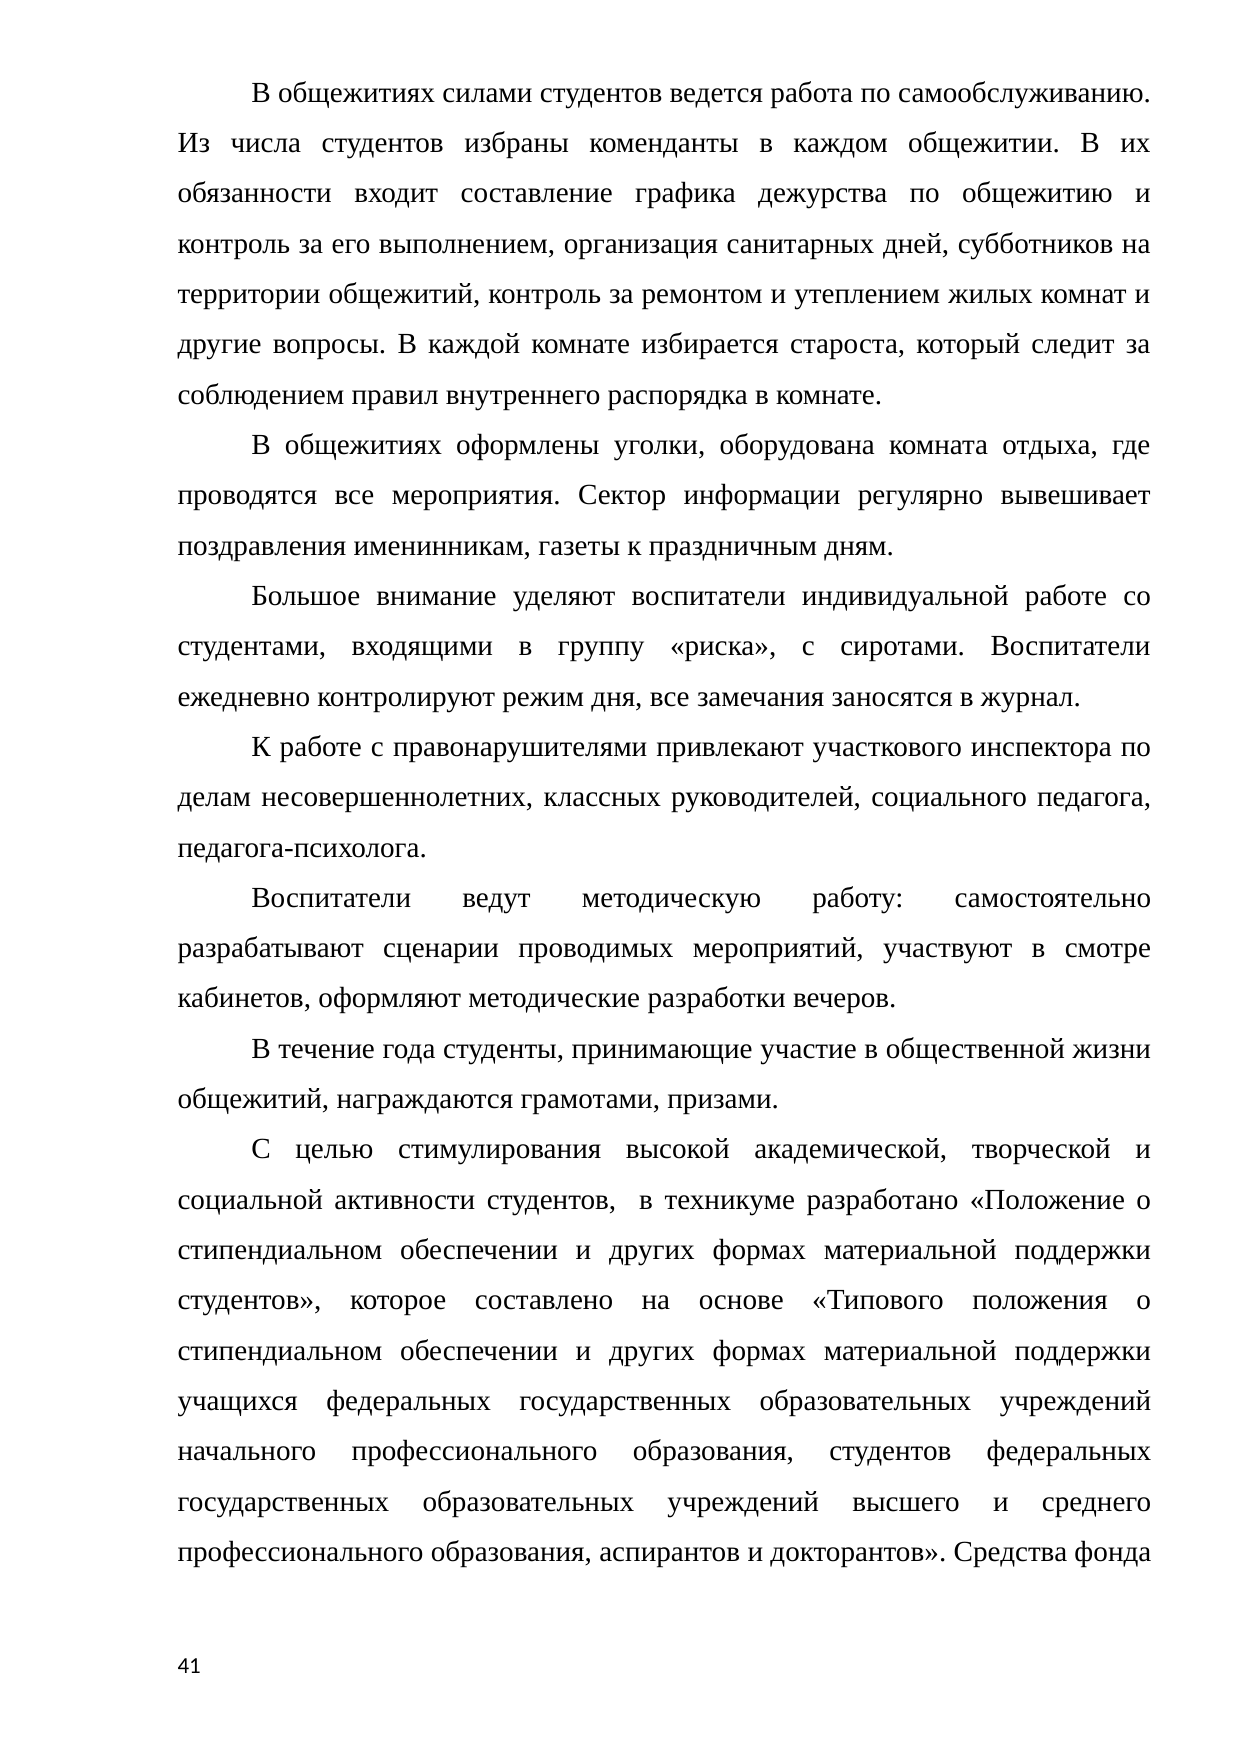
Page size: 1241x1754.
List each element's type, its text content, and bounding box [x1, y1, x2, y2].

text К работе с правонарушителями привлекают участкового инспектора по делам несовершеннолетних, классных руководителей, социального педагога, педагога-психолога. [177, 729, 1152, 863]
text Большое внимание уделяют воспитатели индивидуальной работе со студентами, входящими в группу «риска», с сиротами. Воспитатели ежедневно контролируют режим дня, все замечания заносятся в журнал. [177, 578, 1152, 712]
text Воспитатели ведут методическую работу: самостоятельно разрабатывают сценарии проводимых мероприятий, участвуют в смотре кабинетов, оформляют методические разработки вечеров. [177, 880, 1152, 1014]
text В общежитиях оформлены уголки, оборудована комната отдыха, где проводятся все мероприятия. Сектор информации регулярно вывешивает поздравления именинникам, газеты к праздничным дням. [177, 427, 1152, 561]
text В общежитиях силами студентов ведется работа по самообслуживанию. Из числа студентов избраны коменданты в каждом общежитии. В их обязанности входит составление графика дежурства по общежитию и контроль за его выполнением, организация санитарных дней, субботников на территории общежитий, контроль за ремонтом и утеплением жилых комнат и другие вопросы. В каждой комнате избирается староста, который следит за соблюдением правил внутреннего распорядка в комнате. [177, 75, 1152, 410]
text С целью стимулирования высокой академической, творческой и социальной активности студентов, в техникуме разработано «Положение о стипендиальном обеспечении и других формах материальной поддержки студентов», которое составлено на основе «Типового положения о стипендиальном обеспечении и других формах материальной поддержки учащихся федеральных государственных образовательных учреждений начального профессионального образования, студентов федеральных государственных образовательных учреждений высшего и среднего профессионального образования, аспирантов и докторантов». Средства фонда [177, 1132, 1152, 1568]
text В течение года студенты, принимающие участие в общественной жизни общежитий, награждаются грамотами, призами. [177, 1031, 1152, 1115]
